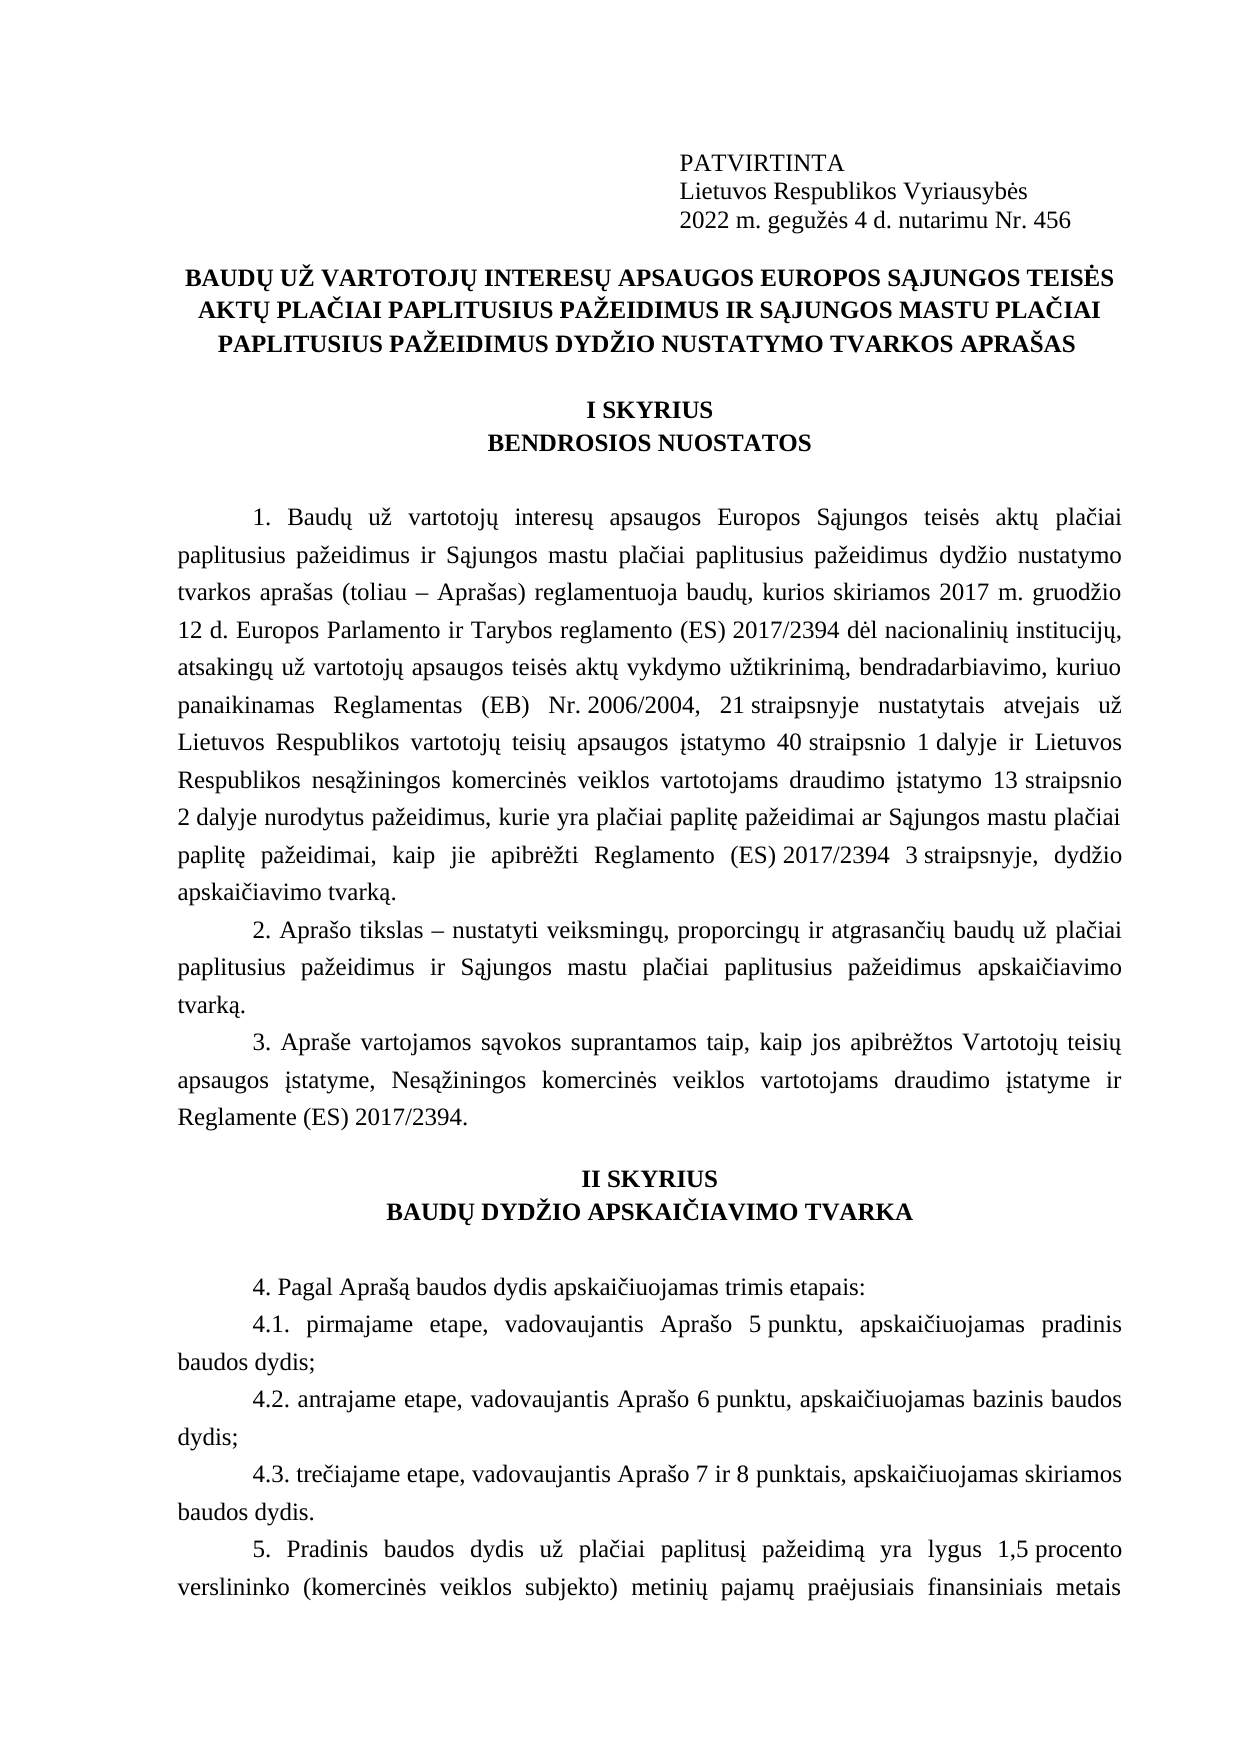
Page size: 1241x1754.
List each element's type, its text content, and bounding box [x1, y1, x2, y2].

text 2022 m. gegužės 4 d. nutarimu Nr. 456 [679, 205, 1122, 234]
text Baudų už VARTOTOJŲ INTERESŲ APSAUGOS EUROPOS SĄJUNGOS TEISĖS AKTŲ PLAČIAI PAPLITUSIUS PAŽEIDIMUS IR SĄJUNGOS MASTU PLAČIAI PAPLITUSIUS PAŽEIDIMUS DYDŽIO nustatymo tvarkos APRAŠAS [177, 263, 1122, 357]
text 4.3. trečiajame etape, vadovaujantis Aprašo 7 ir 8 punktais, apskaičiuojamas skiriamos baudos dydis. [177, 1451, 1122, 1526]
text 1. Baudų už vartotojų interesų apsaugos Europos Sąjungos teisės aktų plačiai paplitusius pažeidimus ir Sąjungos mastu plačiai paplitusius pažeidimus dydžio nustatymo tvarkos aprašas (toliau – Aprašas) reglamentuoja baudų, kurios skiriamos 2017 m. gruodžio 12 d. Europos Parlamento ir Tarybos reglamento (ES) 2017/2394 dėl nacionalinių institucijų, atsakingų už vartotojų apsaugos teisės aktų vykdymo užtikrinimą, bendradarbiavimo, kuriuo panaikinamas Reglamentas (EB) Nr. 2006/2004, 21 straipsnyje nustatytais atvejais už Lietuvos Respublikos vartotojų teisių apsaugos įstatymo 40 straipsnio 1 dalyje ir Lietuvos Respublikos nesąžiningos komercinės veiklos vartotojams draudimo įstatymo 13 straipsnio 2 dalyje nurodytus pažeidimus, kurie yra plačiai paplitę pažeidimai ar Sąjungos mastu plačiai paplitę pažeidimai, kaip jie apibrėžti Reglamento (ES) 2017/2394 3 straipsnyje, dydžio apskaičiavimo tvarką. [177, 494, 1122, 906]
text PATVIRTINTA [679, 148, 1122, 176]
text I SKYRIUS [177, 395, 1122, 423]
text 4. Pagal Aprašą baudos dydis apskaičiuojamas trimis etapais: [177, 1263, 1122, 1301]
text 3. Apraše vartojamos sąvokos suprantamos taip, kaip jos apibrėžtos Vartotojų teisių apsaugos įstatyme, Nesąžiningos komercinės veiklos vartotojams draudimo įstatyme ir Reglamente (ES) 2017/2394. [177, 1019, 1122, 1131]
text Lietuvos Respublikos Vyriausybės [679, 176, 1122, 205]
text 4.1. pirmajame etape, vadovaujantis Aprašo 5 punktu, apskaičiuojamas pradinis baudos dydis; [177, 1301, 1122, 1376]
text 2. Aprašo tikslas – nustatyti veiksmingų, proporcingų ir atgrasančių baudų už plačiai paplitusius pažeidimus ir Sąjungos mastu plačiai paplitusius pažeidimus apskaičiavimo tvarką. [177, 906, 1122, 1019]
text II SKYRIUS [177, 1164, 1122, 1193]
text 4.2. antrajame etape, vadovaujantis Aprašo 6 punktu, apskaičiuojamas bazinis baudos dydis; [177, 1376, 1122, 1451]
text 5. Pradinis baudos dydis už plačiai paplitusį pažeidimą yra lygus 1,5 procento verslininko (komercinės veiklos subjekto) metinių pajamų praėjusiais finansiniais metais [177, 1526, 1122, 1601]
text BAUDŲ DYDŽIO APSKAIČIAVIMO TVARKA [177, 1197, 1122, 1226]
text BENDROSIOS NUOSTATOS [177, 428, 1122, 456]
